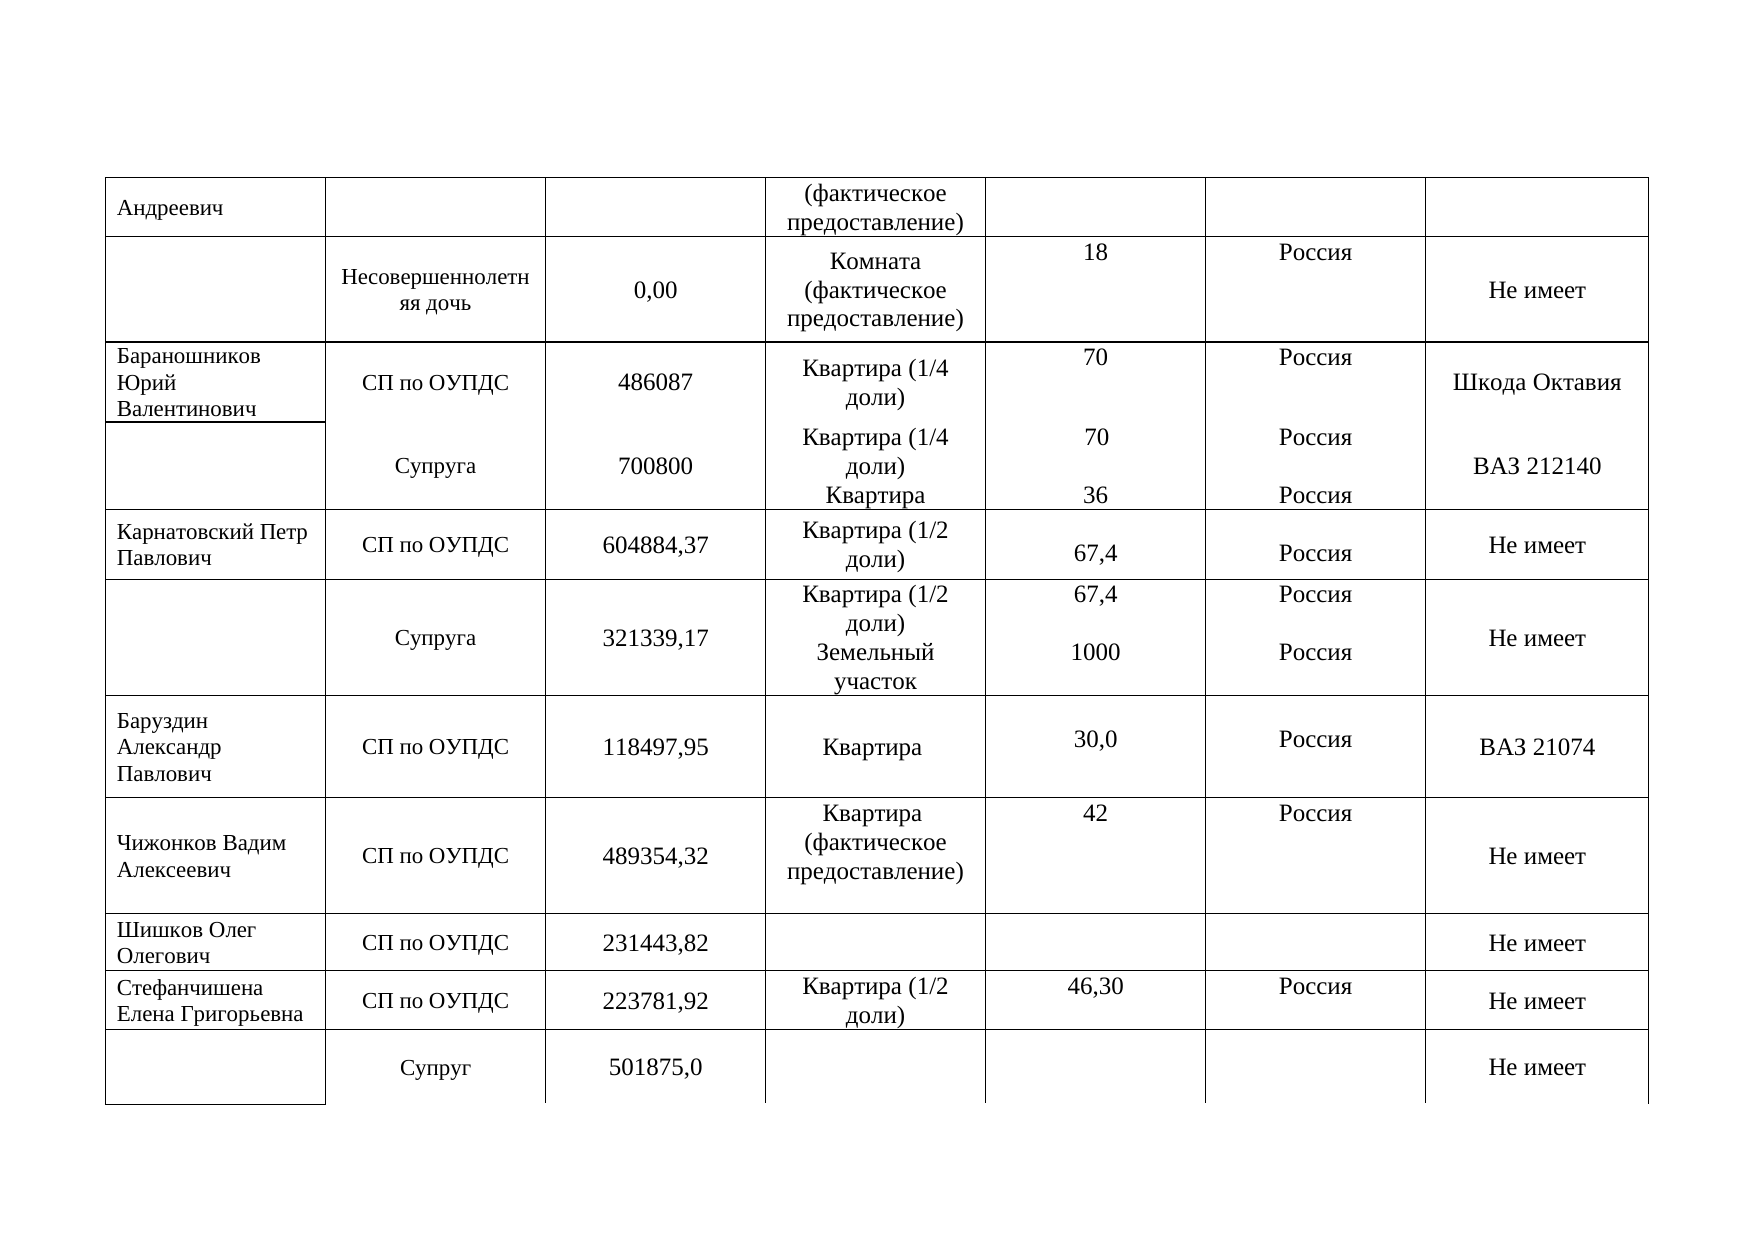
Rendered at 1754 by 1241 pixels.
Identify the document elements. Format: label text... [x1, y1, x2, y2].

table_cell Бараношников Юрий Валентинович [106, 343, 325, 421]
table_cell 67,4 [986, 510, 1205, 578]
table_cell Несовершеннолетняя дочь [326, 237, 545, 341]
table_cell 501875,0 [545, 1030, 765, 1104]
table_cell (фактическое предоставление) [766, 178, 985, 236]
table_cell СП по ОУПДС [326, 510, 545, 578]
table_cell [106, 1030, 325, 1104]
table_cell 489354,32 [546, 798, 765, 913]
table_cell Не имеет [1426, 580, 1648, 694]
table_cell Шкода Октавия [1426, 343, 1648, 421]
table_cell Супруга [326, 580, 545, 694]
table_cell Квартира (1/2 доли) Земельный участок [766, 580, 985, 694]
table_cell Квартира (1/2 доли) [766, 971, 985, 1029]
table_cell СП по ОУПДС [326, 798, 545, 913]
table_cell Не имеет [1426, 237, 1648, 341]
table_cell [766, 914, 985, 970]
table_cell ВАЗ 212140 [1426, 421, 1648, 509]
table_cell Шишков Олег Олегович [106, 914, 325, 970]
table_cell СП по ОУПДС [326, 696, 545, 797]
table_cell 486087 [546, 343, 765, 421]
table_cell [546, 178, 765, 236]
table_cell Россия [1206, 237, 1425, 341]
table_cell 231443,82 [546, 914, 765, 970]
table_cell 223781,92 [546, 971, 765, 1029]
table_cell 18 [986, 237, 1205, 341]
table_cell [106, 580, 325, 694]
table_cell Россия Россия [1206, 580, 1425, 694]
table_cell Россия [1206, 510, 1425, 578]
table_cell [326, 178, 545, 236]
table_cell 604884,37 [546, 510, 765, 578]
table_cell Россия [1206, 343, 1425, 421]
table_cell 70 36 [986, 421, 1205, 509]
table_cell Чижонков Вадим Алексеевич [106, 798, 325, 913]
table_cell СП по ОУПДС [326, 971, 545, 1029]
table_cell Квартира (1/4 доли) Квартира [766, 421, 985, 509]
table_cell [985, 1030, 1205, 1104]
table_cell Супруга [326, 421, 545, 509]
table_cell ВАЗ 21074 [1426, 696, 1648, 797]
table_cell [106, 423, 325, 509]
table_cell Баруздин Александр Павлович [106, 696, 325, 797]
table_cell СП по ОУПДС [326, 343, 545, 421]
table_cell Карнатовский Петр Павлович [106, 510, 325, 578]
table_cell Не имеет [1426, 914, 1648, 970]
table_cell [986, 178, 1205, 236]
table_cell Квартира (1/2 доли) [766, 510, 985, 578]
table_cell 321339,17 [546, 580, 765, 694]
table_cell [1206, 178, 1425, 236]
table_cell Не имеет [1426, 971, 1648, 1029]
table_cell 46,30 [986, 971, 1205, 1029]
table_cell Россия [1206, 971, 1425, 1029]
table_cell 700800 [546, 421, 765, 509]
table_cell 118497,95 [546, 696, 765, 797]
table_cell 70 [986, 343, 1205, 421]
table_cell Квартира [766, 696, 985, 797]
table_cell 67,4 1000 [986, 580, 1205, 694]
table_cell Квартира (1/4 доли) [766, 343, 985, 421]
table_cell Россия [1206, 798, 1425, 913]
table_cell Россия [1206, 696, 1425, 797]
table_cell Квартира (фактическое предоставление) [766, 798, 985, 913]
table_cell [986, 914, 1205, 970]
table_cell [1426, 178, 1648, 236]
table_cell Россия Россия [1206, 421, 1425, 509]
table_cell [1205, 1030, 1425, 1104]
table_cell 42 [986, 798, 1205, 913]
table_cell Стефанчишена Елена Григорьевна [106, 971, 325, 1029]
table_cell Комната (фактическое предоставление) [766, 237, 985, 341]
table_cell Андреевич [106, 178, 325, 236]
table_cell 30,0 [986, 696, 1205, 797]
table_cell Не имеет [1426, 510, 1648, 578]
table_cell Супруг [326, 1030, 545, 1104]
table_cell [106, 237, 325, 341]
table_cell СП по ОУПДС [326, 914, 545, 970]
table_cell Не имеет [1426, 798, 1648, 913]
table_cell [1206, 914, 1425, 970]
table_cell [765, 1030, 985, 1104]
table_cell Не имеет [1425, 1030, 1648, 1104]
table_cell 0,00 [546, 237, 765, 341]
